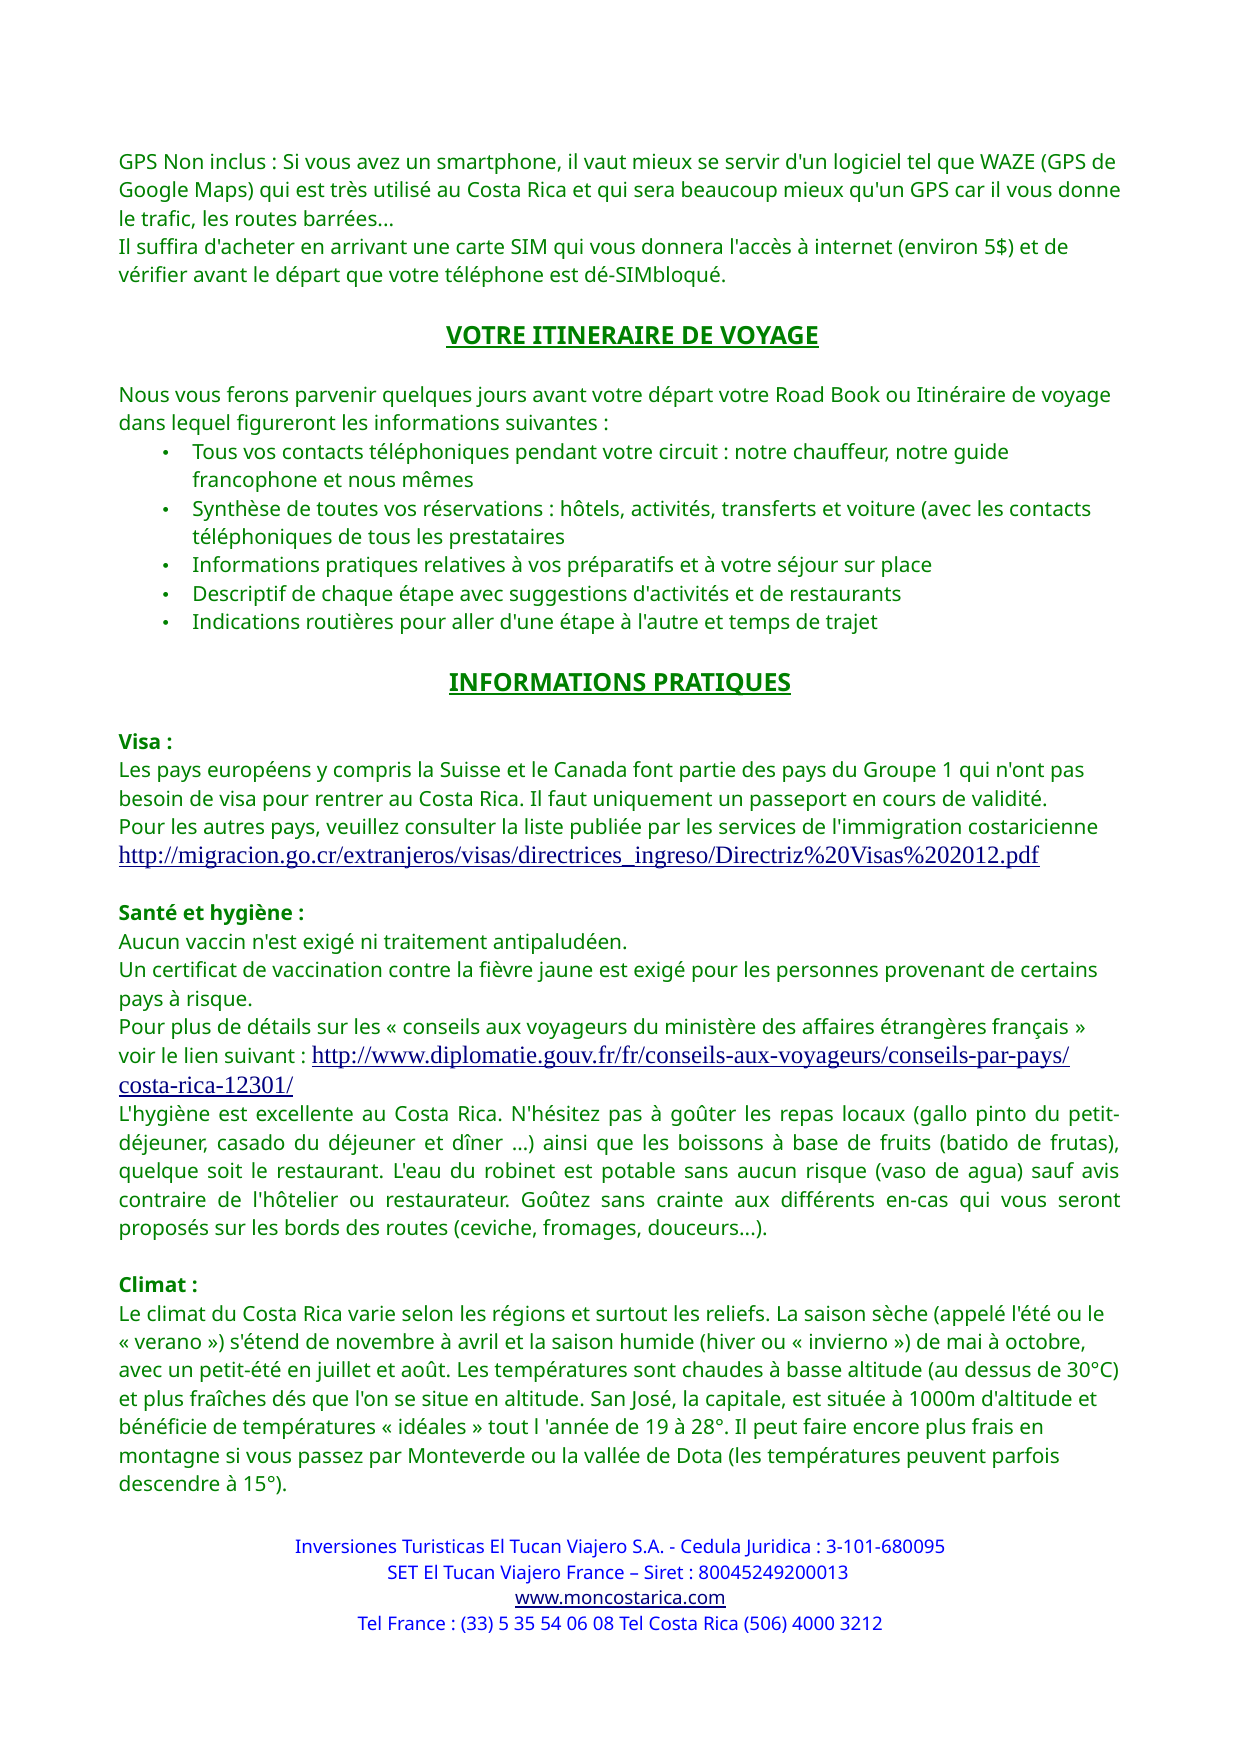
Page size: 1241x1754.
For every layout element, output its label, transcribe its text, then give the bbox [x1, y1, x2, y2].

text Nous vous ferons parvenir quelques jours avant votre départ votre Road Book ou Itinéraire de voyage dans lequel figureront les informations suivantes : [118, 380, 1146, 437]
text Visa : [118, 727, 1122, 755]
text Les pays européens y compris la Suisse et le Canada font partie des pays du Groupe 1 qui n'ont pas besoin de visa pour rentrer au Costa Rica. Il faut uniquement un passeport en cours de validité. [118, 755, 1122, 812]
text VOTRE ITINERAIRE DE VOYAGE [118, 317, 1146, 351]
text GPS Non inclus : Si vous avez un smartphone, il vaut mieux se servir d'un logiciel tel que WAZE (GPS de Google Maps) qui est très utilisé au Costa Rica et qui sera beaucoup mieux qu'un GPS car il vous donne le trafic, les routes barrées... Il suffira d'acheter en arrivant une carte SIM qui vous donnera l'accès à internet (environ 5$) et de vérifier avant le départ que votre téléphone est dé-SIMbloqué. [118, 147, 1122, 289]
list Indications routières pour aller d'une étape à l'autre et temps de trajet [162, 607, 1122, 636]
text Pour les autres pays, veuillez consulter la liste publiée par les services de l'immigration costaricienne [118, 812, 1122, 841]
list Descriptif de chaque étape avec suggestions d'activités et de restaurants [162, 579, 1122, 607]
text http://migracion.go.cr/extranjeros/visas/directrices_ingreso/Directriz%20Visas%202012.pdf [118, 841, 1122, 870]
text Un certificat de vaccination contre la fièvre jaune est exigé pour les personnes provenant de certains pays à risque. [118, 955, 1122, 1012]
text L'hygiène est excellente au Costa Rica. N'hésitez pas à goûter les repas locaux (gallo pinto du petit-déjeuner, casado du déjeuner et dîner …) ainsi que les boissons à base de fruits (batido de frutas), quelque soit le restaurant. L'eau du robinet est potable sans aucun risque (vaso de agua) sauf avis contraire de l'hôtelier ou restaurateur. Goûtez sans crainte aux différents en-cas qui vous seront proposés sur les bords des routes (ceviche, fromages, douceurs...). [118, 1099, 1122, 1242]
text INFORMATIONS PRATIQUES [118, 664, 1122, 698]
text Climat : Le climat du Costa Rica varie selon les régions et surtout les reliefs. La saison sèche (appelé l'été ou le « verano ») s'étend de novembre à avril et la saison humide (hiver ou « invierno ») de mai à octobre, avec un petit-été en juillet et août. Les températures sont chaudes à basse altitude (au dessus de 30°C) et plus fraîches dés que l'on se situe en altitude. San José, la capitale, est située à 1000m d'altitude et bénéficie de températures « idéales » tout l 'année de 19 à 28°. Il peut faire encore plus frais en montagne si vous passez par Monteverde ou la vallée de Dota (les températures peuvent parfois descendre à 15°). [118, 1242, 1122, 1498]
list Tous vos contacts téléphoniques pendant votre circuit : notre chauffeur, notre guide francophone et nous mêmes [162, 437, 1122, 494]
list Informations pratiques relatives à vos préparatifs et à votre séjour sur place [162, 551, 1122, 579]
list Synthèse de toutes vos réservations : hôtels, activités, transferts et voiture (avec les contacts téléphoniques de tous les prestataires [162, 494, 1122, 551]
text Pour plus de détails sur les « conseils aux voyageurs du ministère des affaires étrangères français » voir le lien suivant : http://www.diplomatie.gouv.fr/fr/conseils-aux-voyageurs/conseils-par-pays/costa-rica-12301/ [118, 1012, 1122, 1099]
text Santé et hygiène : Aucun vaccin n'est exigé ni traitement antipaludéen. [118, 898, 1122, 955]
